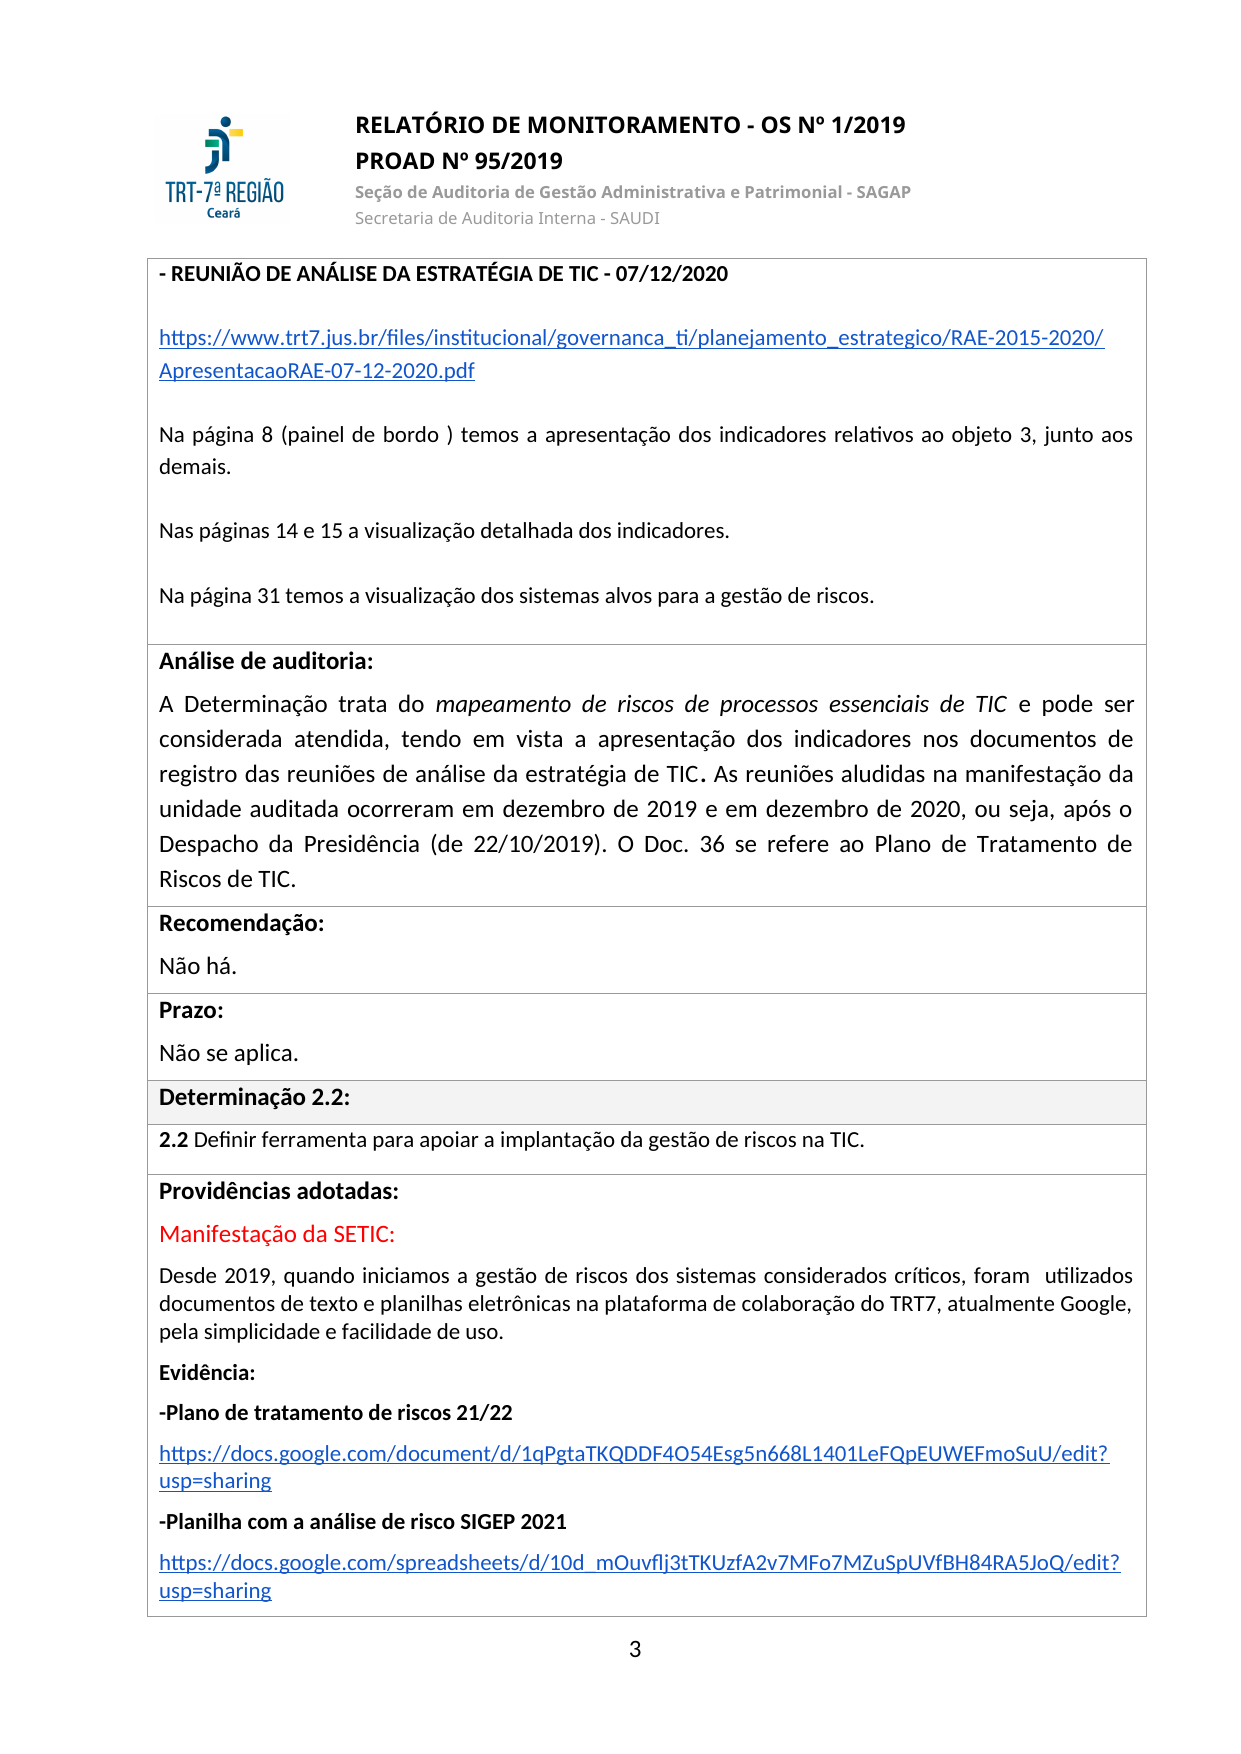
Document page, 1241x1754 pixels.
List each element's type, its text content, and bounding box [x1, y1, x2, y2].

table_cell Determinação 2.2: [148, 1081, 1146, 1124]
table_cell 2.2 Definir ferramenta para apoiar a implantação da gestão de riscos na TIC. [148, 1125, 1146, 1174]
table_cell Prazo: Não se aplica. [148, 994, 1146, 1080]
picture [154, 114, 291, 224]
table_cell Análise de auditoria: A Determinação trata do mapeamento de riscos de processos essenciais de TIC e pode ser considerada atendida, tendo em vista a apresentação dos indicadores nos documentos de registro das reuniões de análise da estratégia de TIC. As reuniões aludidas na manifestação da unidade auditada ocorreram em dezembro de 2019 e em dezembro de 2020, ou seja, após o Despacho da Presidência (de 22/10/2019). O Doc. 36 se refere ao Plano de Tratamento de Riscos de TIC. [148, 645, 1146, 906]
table_cell Providências adotadas: Manifestação da SETIC: Desde 2019, quando iniciamos a gestão de riscos dos sistemas considerados críticos, foram utilizados documentos de texto e planilhas eletrônicas na plataforma de colaboração do TRT7, atualmente Google, pela simplicidade e facilidade de uso. Evidência: -Plano de tratamento de riscos 21/22 https://docs.google.com/document/d/1qPgtaTKQDDF4O54Esg5n668L1401LeFQpEUWEFmoSuU/edit?usp=sharing -Planilha com a análise de risco SIGEP 2021 https://docs.google.com/spreadsheets/d/10d_mOuvflj3tTKUzfA2v7MFo7MZuSpUVfBH84RA5JoQ/edit?usp=sharing [148, 1175, 1146, 1616]
table_cell - REUNIÃO DE ANÁLISE DA ESTRATÉGIA DE TIC - 07/12/2020 https://www.trt7.jus.br/files/institucional/governanca_ti/planejamento_estrategico/RAE-2015-2020/ApresentacaoRAE-07-12-2020.pdf Na página 8 (painel de bordo ) temos a apresentação dos indicadores relativos ao objeto 3, junto aos demais. Nas páginas 14 e 15 a visualização detalhada dos indicadores. Na página 31 temos a visualização dos sistemas alvos para a gestão de riscos. [148, 259, 1146, 644]
table_cell Recomendação: Não há. [148, 907, 1146, 993]
